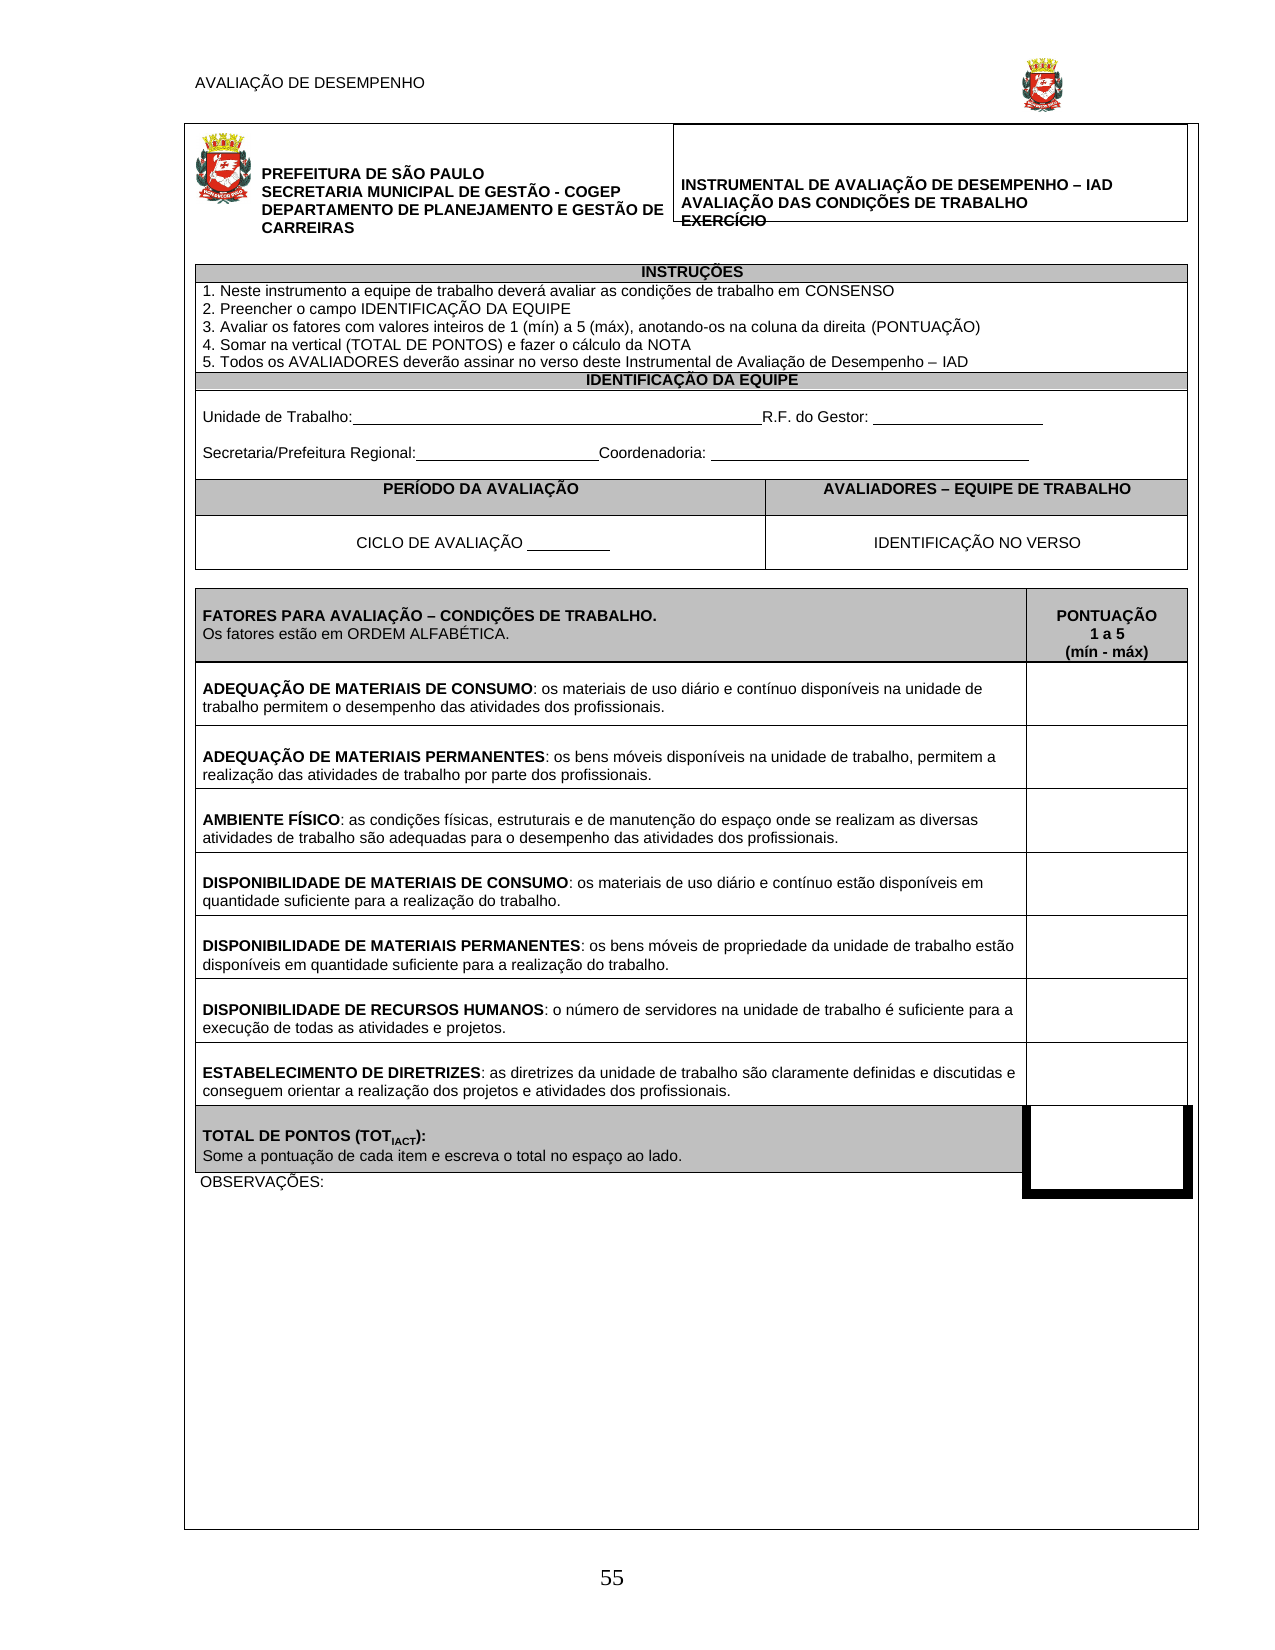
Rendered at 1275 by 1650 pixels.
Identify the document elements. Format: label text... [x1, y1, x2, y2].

table_cell [1031, 1106, 1183, 1189]
table_cell AVALIADORES – EQUIPE DE TRABALHO [766, 480, 1187, 515]
table_cell [1027, 1043, 1187, 1105]
table_cell [1027, 916, 1187, 978]
table_cell ESTABELECIMENTO DE DIRETRIZES: as diretrizes da unidade de trabalho são claramente definidas e discutidas e conseguem orientar a realização dos projetos e atividades dos profissionais. [196, 1043, 1026, 1105]
table_cell ADEQUAÇÃO DE MATERIAIS DE CONSUMO: os materiais de uso diário e contínuo disponíveis na unidade de trabalho permitem o desempenho das atividades dos profissionais. [196, 663, 1026, 725]
text SECRETARIA MUNICIPAL DE GESTÃO - COGEP DEPARTAMENTO DE PLANEJAMENTO E GESTÃO DE CARREIRAS [261, 183, 666, 237]
text PREFEITURA DE SÃO PAULO [261, 165, 666, 183]
table_cell [1027, 663, 1187, 725]
table_cell [1027, 853, 1187, 915]
table_cell IDENTIFICAÇÃO DA EQUIPE [196, 373, 1187, 389]
table_cell DISPONIBILIDADE DE RECURSOS HUMANOS: o número de servidores na unidade de trabalho é suficiente para a execução de todas as atividades e projetos. [196, 979, 1026, 1042]
table_cell DISPONIBILIDADE DE MATERIAIS PERMANENTES: os bens móveis de propriedade da unidade de trabalho estão disponíveis em quantidade suficiente para a realização do trabalho. [196, 916, 1026, 978]
table_header FATORES PARA AVALIAÇÃO – CONDIÇÕES DE TRABALHO. Os fatores estão em ORDEM ALFABÉTICA. [196, 589, 1026, 661]
table_header PONTUAÇÃO 1 a 5 (mín - máx) [1027, 589, 1187, 661]
table_cell [1027, 979, 1187, 1042]
table_header INSTRUÇÕES [196, 265, 1187, 282]
table_cell IDENTIFICAÇÃO NO VERSO [766, 516, 1187, 569]
table_cell [1027, 726, 1187, 788]
table_cell PERÍODO DA AVALIAÇÃO [196, 480, 765, 515]
table_cell OBSERVAÇÕES: [196, 1173, 1022, 1189]
table_cell [1027, 789, 1187, 852]
table_cell DISPONIBILIDADE DE MATERIAIS DE CONSUMO: os materiais de uso diário e contínuo estão disponíveis em quantidade suficiente para a realização do trabalho. [196, 853, 1026, 915]
table_cell AMBIENTE FÍSICO: as condições físicas, estruturais e de manutenção do espaço onde se realizam as diversas atividades de trabalho são adequadas para o desempenho das atividades dos profissionais. [196, 789, 1026, 852]
text INSTRUMENTAL DE AVALIAÇÃO DE DESEMPENHO – IAD AVALIAÇÃO DAS CONDIÇÕES DE TRABALHO EXERCÍCIO [681, 222, 1114, 229]
table_cell ADEQUAÇÃO DE MATERIAIS PERMANENTES: os bens móveis disponíveis na unidade de trabalho, permitem a realização das atividades de trabalho por parte dos profissionais. [196, 726, 1026, 788]
text INSTRUMENTAL DE AVALIAÇÃO DE DESEMPENHO – IAD AVALIAÇÃO DAS CONDIÇÕES DE TRABALHO EXERCÍCIO [681, 175, 1114, 221]
text IACT [1089, 167, 1164, 189]
table_cell CICLO DE AVALIAÇÃO [196, 516, 765, 569]
table_cell Neste instrumento a equipe de trabalho deverá avaliar as condições de trabalho em CONSENSO Preencher o campo IDENTIFICAÇÃO DA EQUIPE Avaliar os fatores com valores inteiros de 1 (mín) a 5 (máx), anotando-os na coluna da direita (PONTUAÇÃO) Somar na vertical (TOTAL DE PONTOS) e fazer o cálculo da NOTA Todos os AVALIADORES deverão assinar no verso deste Instrumental de Avaliação de Desempenho – IAD [196, 283, 1187, 372]
table_cell Unidade de Trabalho: R.F. do Gestor: Secretaria/Prefeitura Regional: Coordenadoria: [196, 391, 1187, 479]
table_cell TOTAL DE PONTOS (TOTIACT): Some a pontuação de cada item e escreva o total no espaço ao lado. [196, 1106, 1022, 1172]
